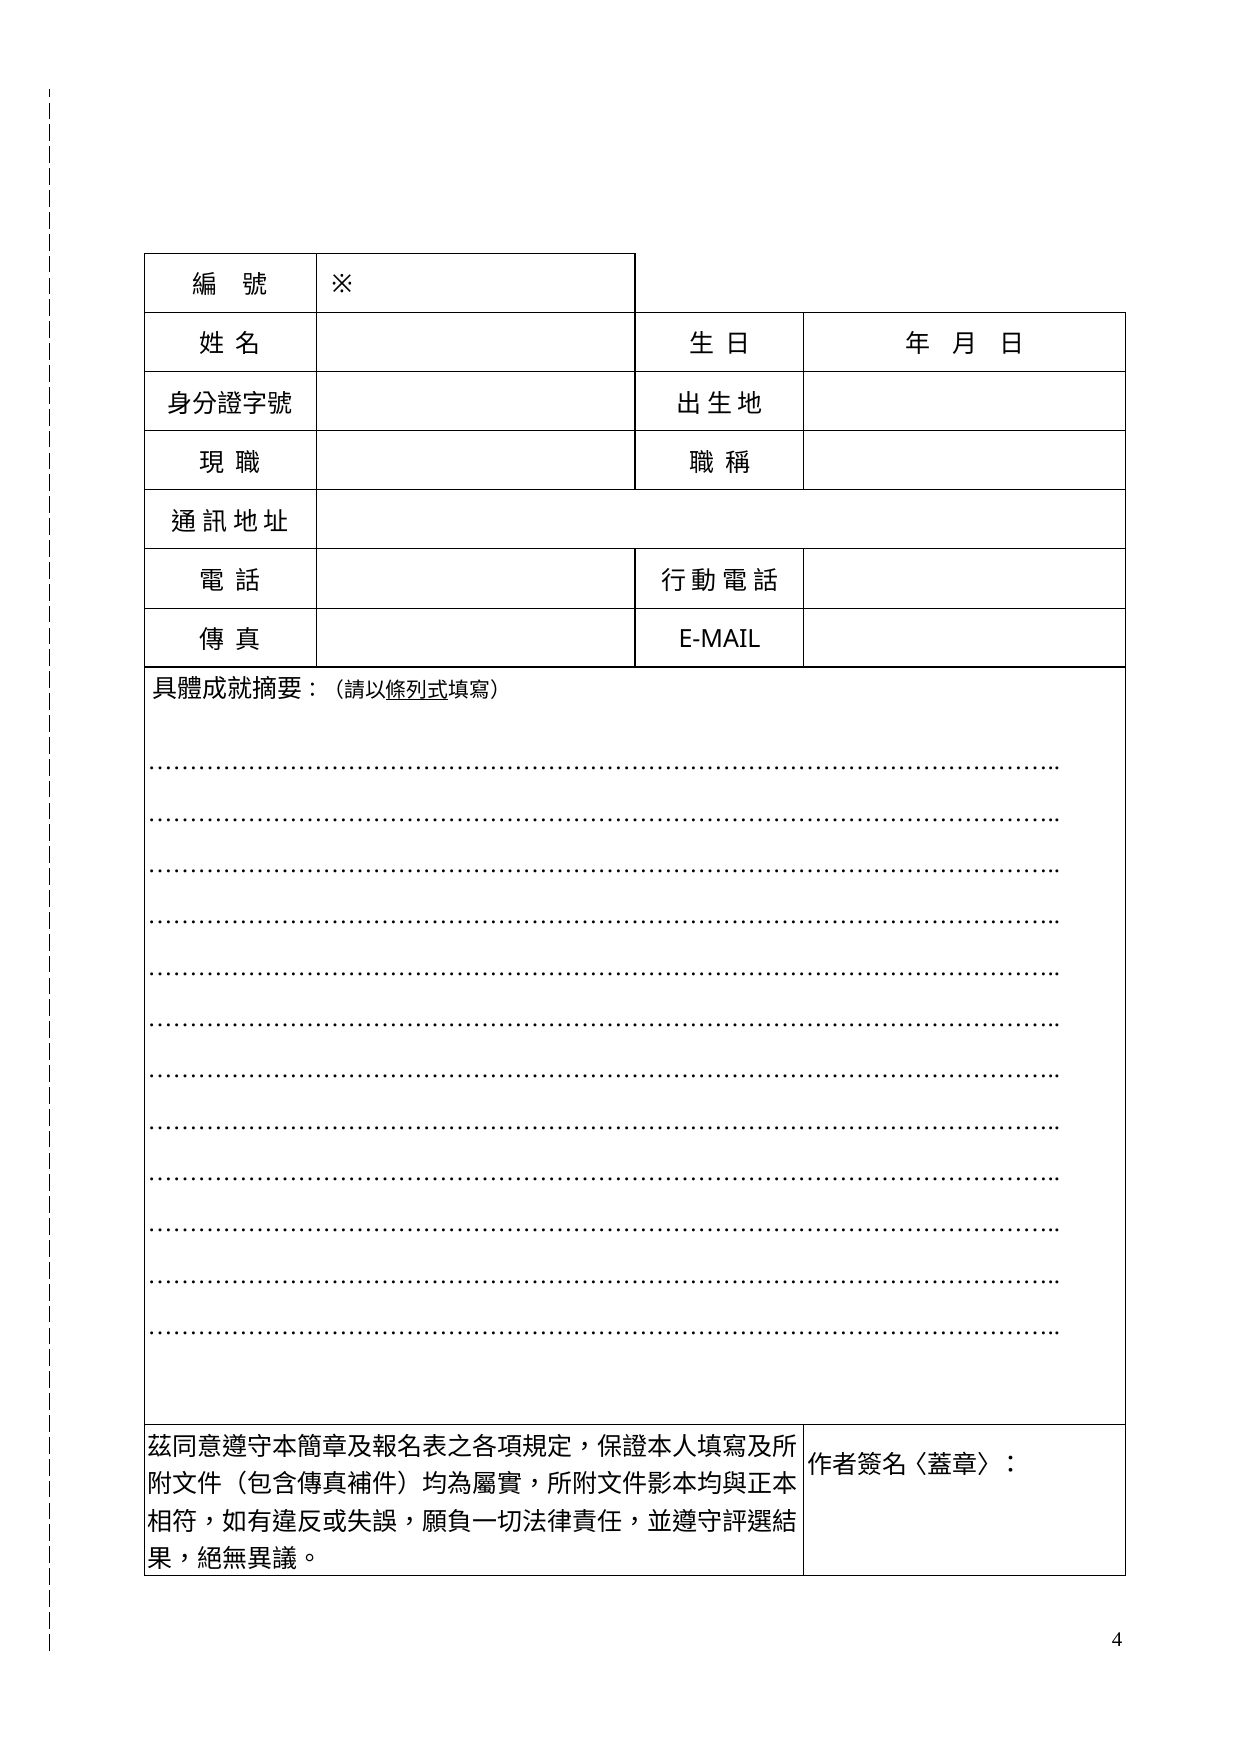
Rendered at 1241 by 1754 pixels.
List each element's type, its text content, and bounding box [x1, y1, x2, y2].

table_cell 身分證字號 [145, 372, 316, 430]
table_cell [317, 490, 1125, 548]
table_header ※ [317, 254, 634, 312]
table_cell [804, 549, 1125, 607]
table_cell 電 話 [145, 549, 316, 607]
table_cell [804, 431, 1125, 489]
table_cell 職 稱 [636, 431, 803, 489]
table_cell E-MAIL [636, 609, 803, 666]
table_cell [804, 609, 1125, 666]
table_cell [804, 372, 1125, 430]
table_cell 出 生 地 [636, 372, 803, 430]
table_cell [317, 372, 634, 430]
table_cell [317, 313, 634, 371]
table_cell 年 月 日 [804, 313, 1125, 371]
table_cell 具體成就摘要：（請以條列式填寫） ……………………………………………………………………………………………….. ……………………………………………………………………………………………….. ……………………………………………………………………………………………….. ……………………………………………………………………………………………….. ……………………………………………………………………………………………….. ……………………………………………………………………………………………….. ……………………………………………………………………………………………….. ……………………………………………………………………………………………….. ……………………………………………………………………………………………….. ……………………………………………………………………………………………….. ……………………………………………………………………………………………….. ……………………………………………………………………………………………….. [145, 668, 1125, 1424]
table_header 編 號 [145, 254, 316, 312]
table_cell 傳 真 [145, 609, 316, 666]
table_cell [317, 549, 634, 607]
table_header [636, 253, 1126, 312]
table_cell 通 訊 地 址 [145, 490, 316, 548]
table_cell 作者簽名〈蓋章〉： [804, 1425, 1125, 1575]
table_cell 現 職 [145, 431, 316, 489]
table_cell 生 日 [636, 313, 803, 371]
table_cell [317, 431, 634, 489]
table_cell 茲同意遵守本簡章及報名表之各項規定，保證本人填寫及所附文件（包含傳真補件）均為屬實，所附文件影本均與正本相符，如有違反或失誤，願負一切法律責任，並遵守評選結果，絕無異議。 [145, 1425, 803, 1575]
table_cell 行 動 電 話 [636, 549, 803, 607]
table_cell [317, 609, 634, 666]
table_cell 姓 名 [145, 313, 316, 371]
